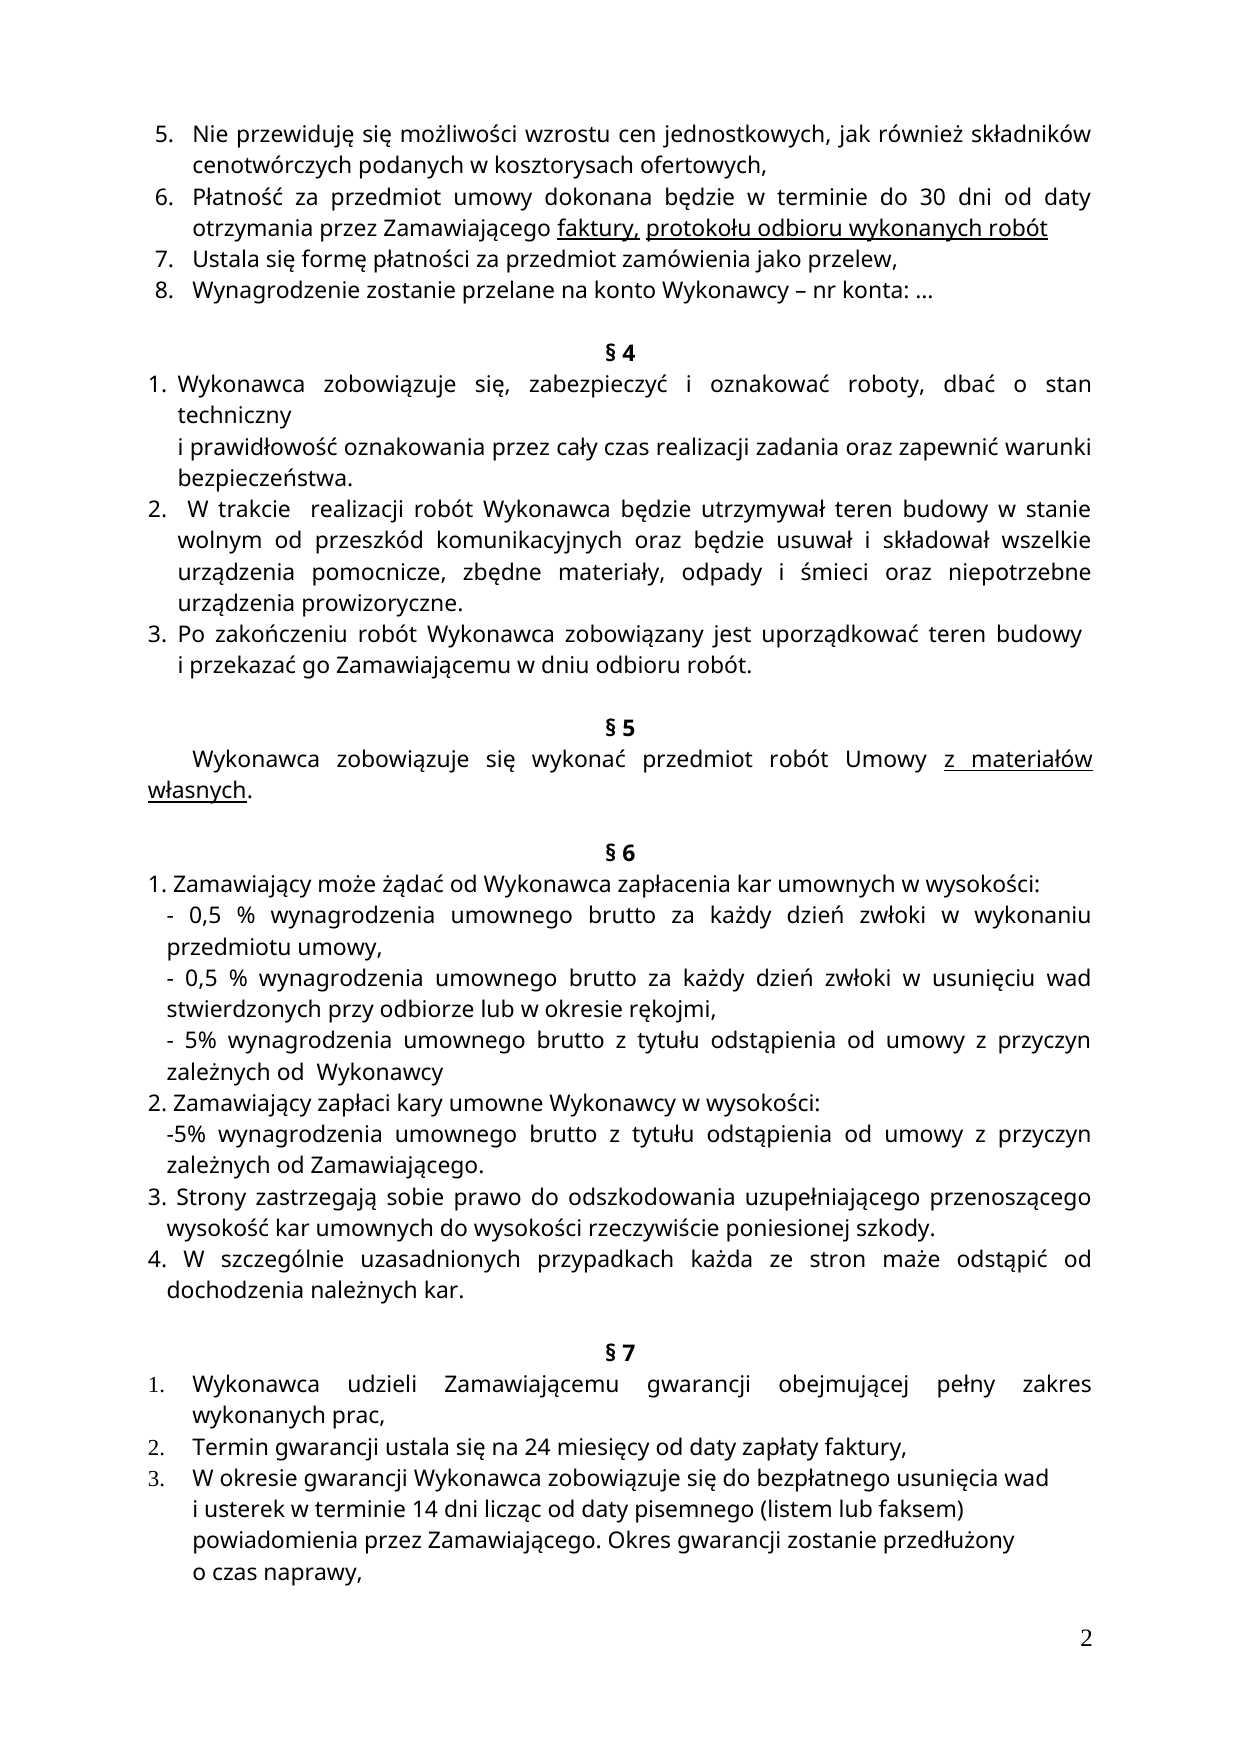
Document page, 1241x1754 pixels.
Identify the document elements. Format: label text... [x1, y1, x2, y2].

text 2. Zamawiający zapłaci kary umowne Wykonawcy w wysokości: [148, 1087, 1092, 1118]
text 3. Strony zastrzegają sobie prawo do odszkodowania uzupełniającego przenoszącego wysokość kar umownych do wysokości rzeczywiście poniesionej szkody. [148, 1181, 1092, 1243]
list Termin gwarancji ustala się na 24 miesięcy od daty zapłaty faktury, [148, 1431, 1092, 1462]
text § 5 [148, 712, 1092, 743]
list Nie przewiduję się możliwości wzrostu cen jednostkowych, jak również składników cenotwórczych podanych w kosztorysach ofertowych, [154, 118, 1092, 181]
text § 6 [148, 837, 1092, 868]
list Wykonawca udzieli Zamawiającemu gwarancji obejmującej pełny zakres wykonanych prac, [148, 1368, 1092, 1431]
text - 5% wynagrodzenia umownego brutto z tytułu odstąpienia od umowy z przyczyn zależnych od Wykonawcy [166, 1024, 1092, 1087]
list Wykonawca zobowiązuje się, zabezpieczyć i oznakować roboty, dbać o stan techniczny i prawidłowość oznakowania przez cały czas realizacji zadania oraz zapewnić warunki bezpieczeństwa. [148, 368, 1092, 493]
list Po zakończeniu robót Wykonawca zobowiązany jest uporządkować teren budowy i przekazać go Zamawiającemu w dniu odbioru robót. [148, 618, 1092, 681]
list W trakcie realizacji robót Wykonawca będzie utrzymywał teren budowy w stanie wolnym od przeszkód komunikacyjnych oraz będzie usuwał i składował wszelkie urządzenia pomocnicze, zbędne materiały, odpady i śmieci oraz niepotrzebne urządzenia prowizoryczne. [148, 493, 1092, 618]
text - 0,5 % wynagrodzenia umownego brutto za każdy dzień zwłoki w usunięciu wad stwierdzonych przy odbiorze lub w okresie rękojmi, [166, 962, 1092, 1024]
list W okresie gwarancji Wykonawca zobowiązuje się do bezpłatnego usunięcia wad i usterek w terminie 14 dni licząc od daty pisemnego (listem lub faksem) powiadomienia przez Zamawiającego. Okres gwarancji zostanie przedłużony o czas naprawy, [148, 1462, 1092, 1587]
text - 0,5 % wynagrodzenia umownego brutto za każdy dzień zwłoki w wykonaniu przedmiotu umowy, [166, 899, 1092, 962]
list Wynagrodzenie zostanie przelane na konto Wykonawcy – nr konta: … [154, 274, 1092, 306]
list Ustala się formę płatności za przedmiot zamówienia jako przelew, [154, 243, 1092, 274]
text § 4 [148, 337, 1092, 368]
text § 7 [148, 1337, 1092, 1368]
text 4. W szczególnie uzasadnionych przypadkach każda ze stron maże odstąpić od dochodzenia należnych kar. [148, 1243, 1092, 1306]
text 1. Zamawiający może żądać od Wykonawca zapłacenia kar umownych w wysokości: [148, 868, 1092, 899]
text Wykonawca zobowiązuje się wykonać przedmiot robót Umowy z materiałów własnych. [148, 743, 1092, 806]
text -5% wynagrodzenia umownego brutto z tytułu odstąpienia od umowy z przyczyn zależnych od Zamawiającego. [166, 1118, 1092, 1181]
list Płatność za przedmiot umowy dokonana będzie w terminie do 30 dni od daty otrzymania przez Zamawiającego faktury, protokołu odbioru wykonanych robót [154, 181, 1092, 243]
